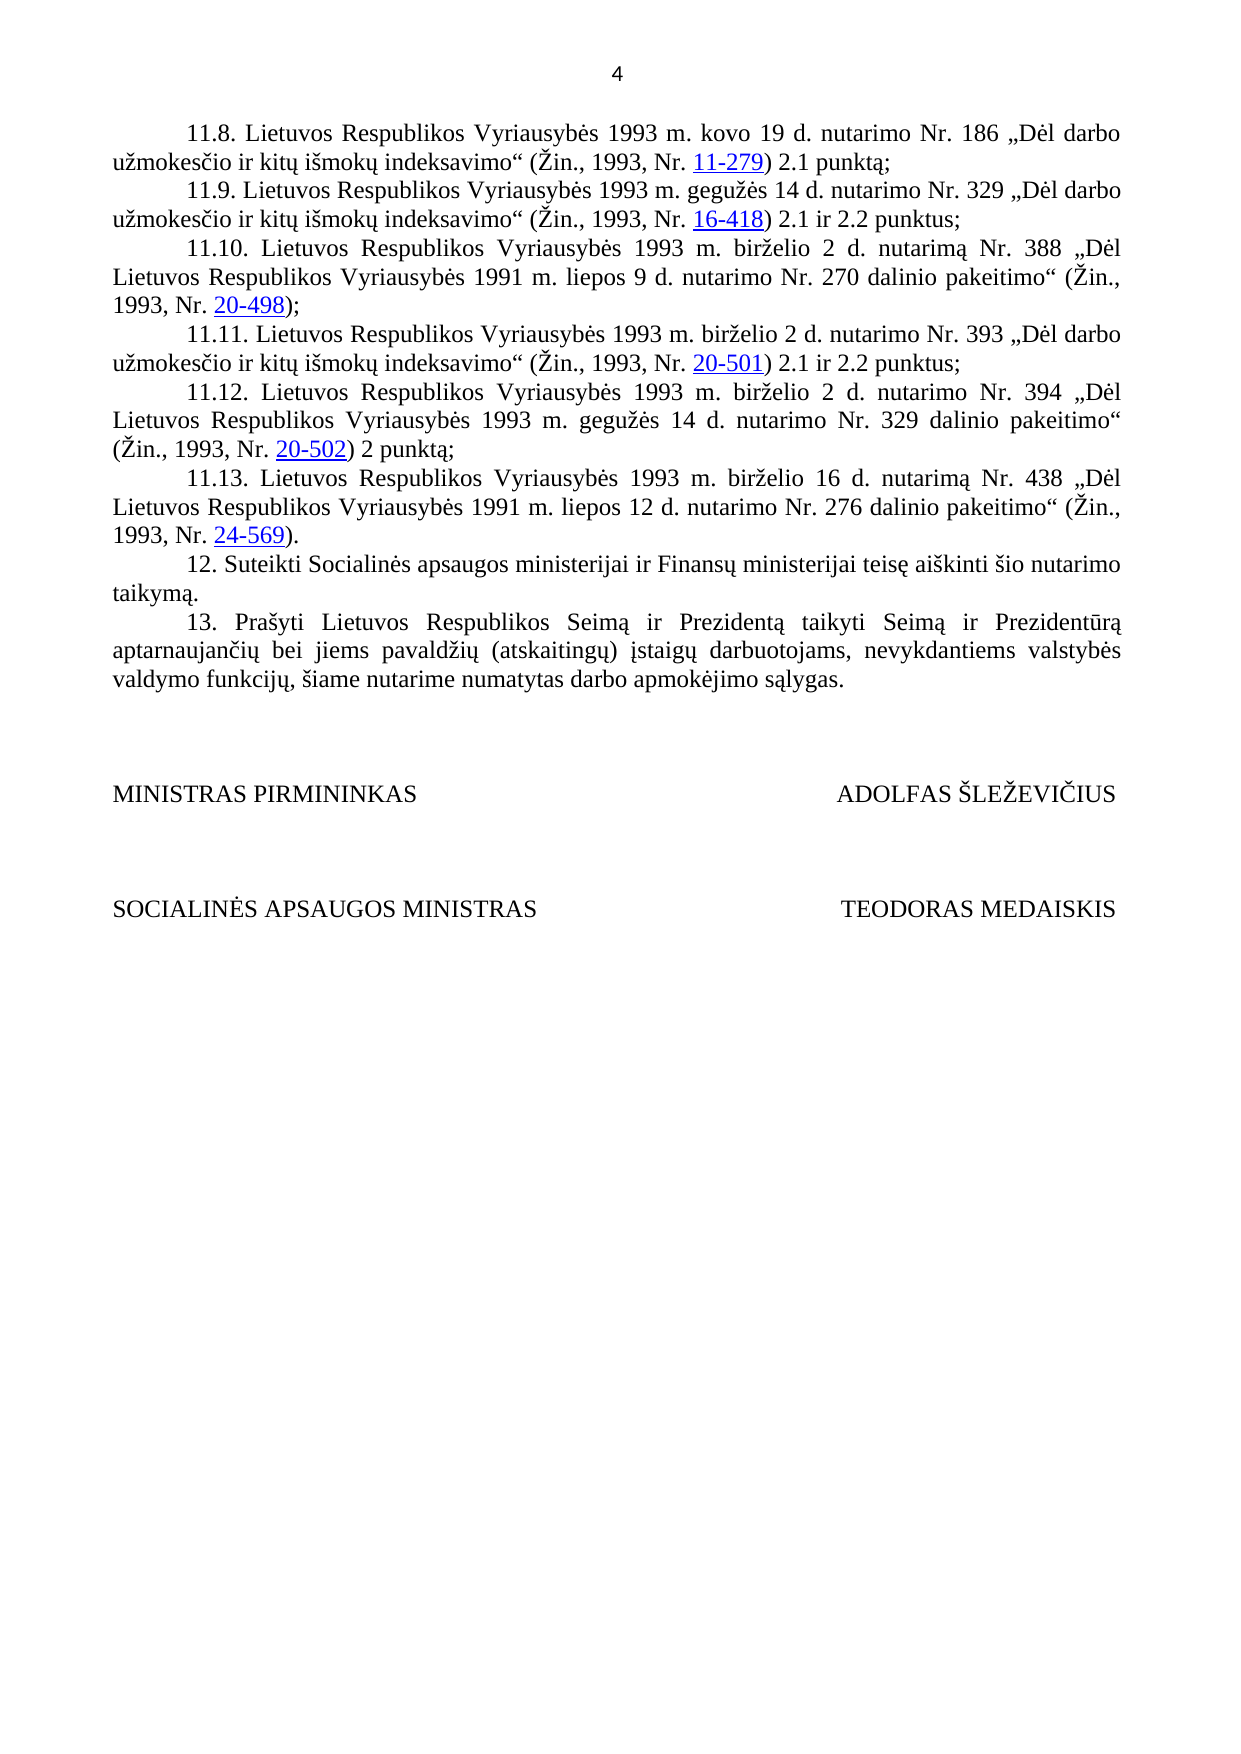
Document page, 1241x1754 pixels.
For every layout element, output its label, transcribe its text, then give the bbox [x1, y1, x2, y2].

text 11.12. Lietuvos Respublikos Vyriausybės 1993 m. birželio 2 d. nutarimo Nr. 394 „Dėl Lietuvos Respublikos Vyriausybės 1993 m. gegužės 14 d. nutarimo Nr. 329 dalinio pakeitimo“ (Žin., 1993, Nr. 20-502) 2 punktą; [112, 377, 1122, 463]
text 12. Suteikti Socialinės apsaugos ministerijai ir Finansų ministerijai teisę aiškinti šio nutarimo taikymą. [112, 549, 1122, 607]
text 11.8. Lietuvos Respublikos Vyriausybės 1993 m. kovo 19 d. nutarimo Nr. 186 „Dėl darbo užmokesčio ir kitų išmokų indeksavimo“ (Žin., 1993, Nr. 11-279) 2.1 punktą; [112, 118, 1122, 176]
text 13. Prašyti Lietuvos Respublikos Seimą ir Prezidentą taikyti Seimą ir Prezidentūrą aptarnaujančių bei jiems pavaldžių (atskaitingų) įstaigų darbuotojams, nevykdantiems valstybės valdymo funkcijų, šiame nutarime numatytas darbo apmokėjimo sąlygas. [112, 607, 1122, 693]
text 11.9. Lietuvos Respublikos Vyriausybės 1993 m. gegužės 14 d. nutarimo Nr. 329 „Dėl darbo užmokesčio ir kitų išmokų indeksavimo“ (Žin., 1993, Nr. 16-418) 2.1 ir 2.2 punktus; [112, 176, 1122, 233]
text 11.11. Lietuvos Respublikos Vyriausybės 1993 m. birželio 2 d. nutarimo Nr. 393 „Dėl darbo užmokesčio ir kitų išmokų indeksavimo“ (Žin., 1993, Nr. 20-501) 2.1 ir 2.2 punktus; [112, 319, 1122, 377]
text MINISTRAS PIRMININKAS ADOLFAS ŠLEŽEVIČIUS [112, 779, 1122, 808]
text 11.13. Lietuvos Respublikos Vyriausybės 1993 m. birželio 16 d. nutarimą Nr. 438 „Dėl Lietuvos Respublikos Vyriausybės 1991 m. liepos 12 d. nutarimo Nr. 276 dalinio pakeitimo“ (Žin., 1993, Nr. 24-569). [112, 463, 1122, 549]
text SOCIALINĖS APSAUGOS MINISTRAS TEODORAS MEDAISKIS [112, 894, 1122, 923]
text 11.10. Lietuvos Respublikos Vyriausybės 1993 m. birželio 2 d. nutarimą Nr. 388 „Dėl Lietuvos Respublikos Vyriausybės 1991 m. liepos 9 d. nutarimo Nr. 270 dalinio pakeitimo“ (Žin., 1993, Nr. 20-498); [112, 233, 1122, 319]
